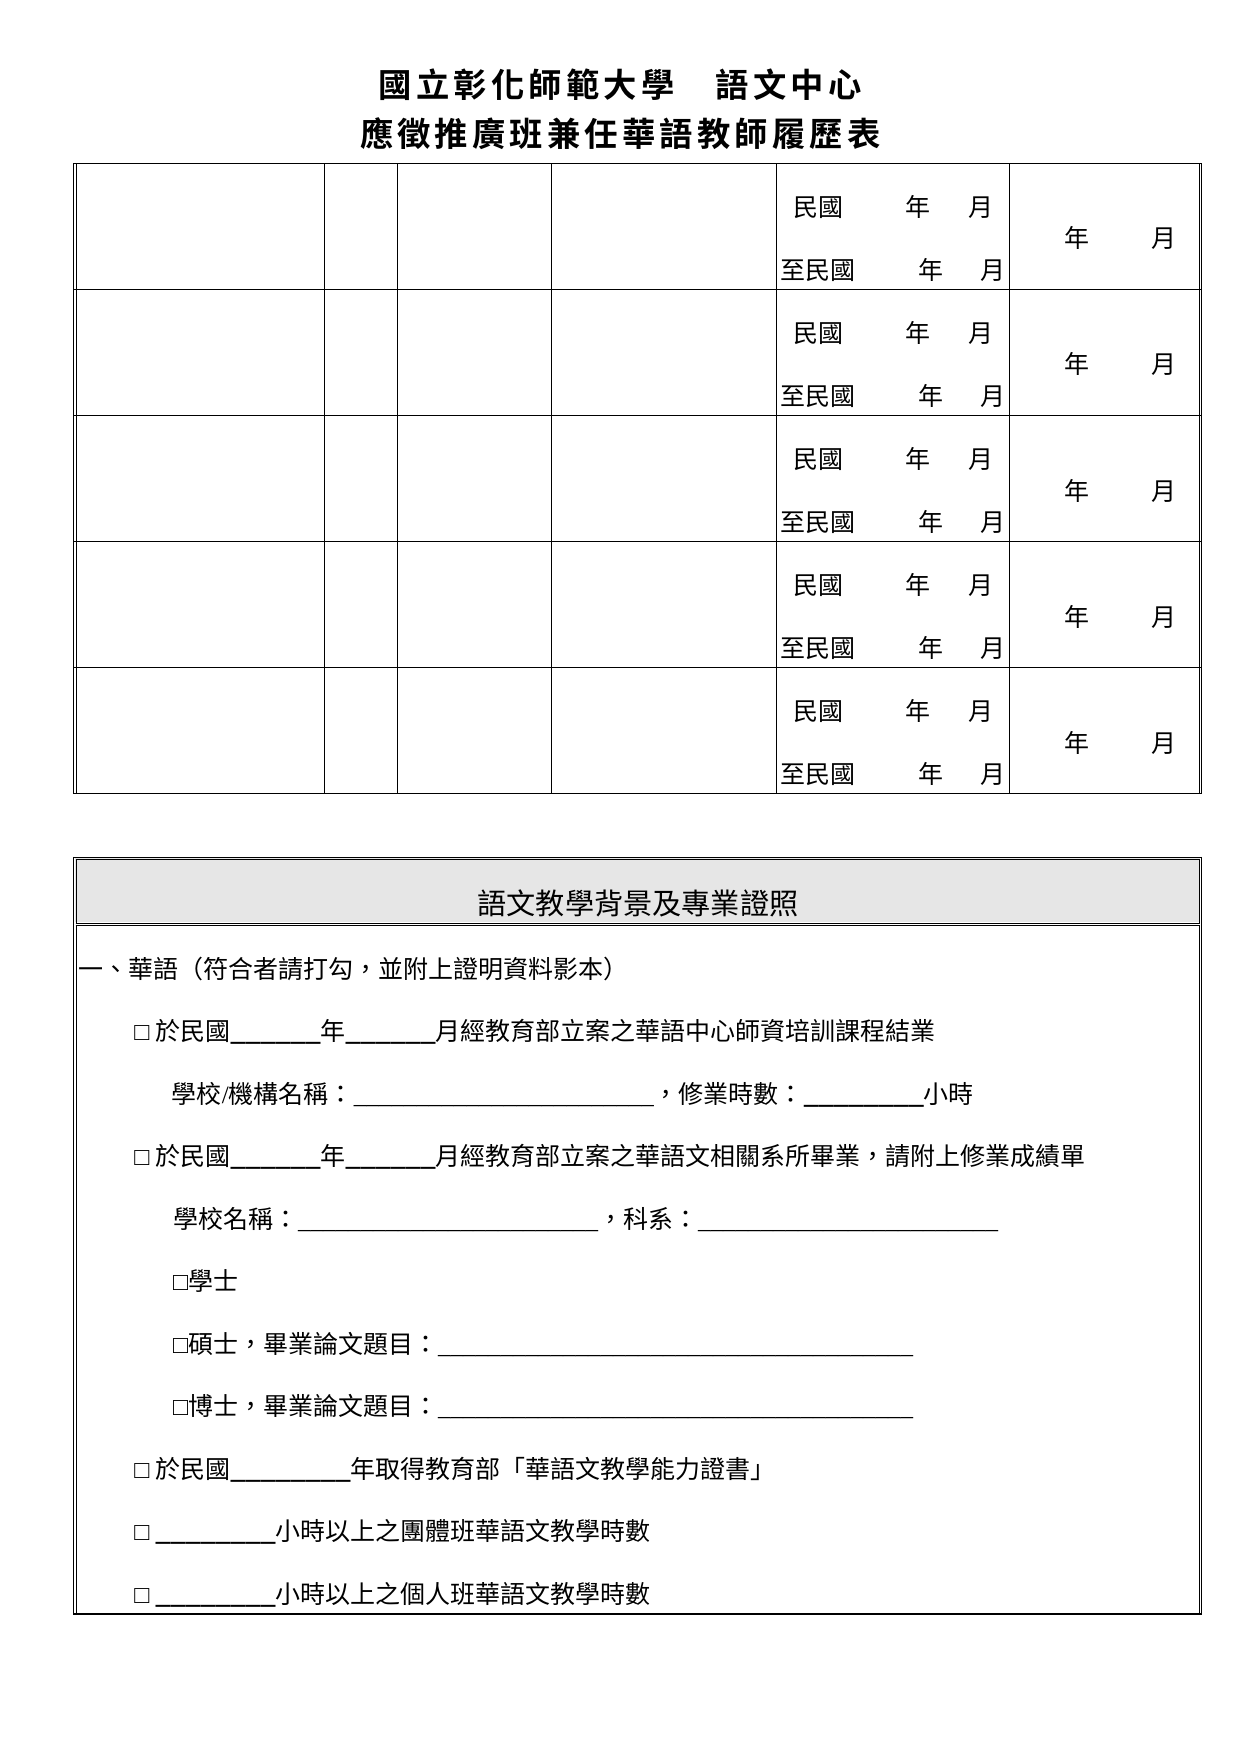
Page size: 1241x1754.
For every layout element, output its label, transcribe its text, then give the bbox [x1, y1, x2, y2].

table_cell [552, 668, 776, 793]
table_cell [325, 290, 397, 415]
table_cell [325, 668, 397, 793]
table_cell [77, 668, 324, 793]
table_cell [552, 290, 776, 415]
table_cell [398, 668, 551, 793]
table_cell 年 月 [1010, 668, 1199, 793]
table_cell [325, 416, 397, 541]
table_cell [398, 542, 551, 667]
table_cell [77, 542, 324, 667]
table_cell [77, 290, 324, 415]
table_cell 民國 年 月 至民國 年 月 [777, 542, 1009, 667]
table_cell 年 月 [1010, 416, 1199, 541]
table_cell [398, 164, 551, 289]
table_cell [325, 164, 397, 289]
table_cell 民國 年 月 至民國 年 月 [777, 416, 1009, 541]
table_cell [325, 542, 397, 667]
table_cell [552, 416, 776, 541]
table_header 語文教學背景及專業證照 [77, 860, 1199, 922]
table_cell 年 月 [1010, 290, 1199, 415]
table_cell [398, 416, 551, 541]
table_cell 民國 年 月 至民國 年 月 [777, 164, 1009, 289]
table_cell [77, 164, 324, 289]
table_cell 民國 年 月 至民國 年 月 [777, 290, 1009, 415]
table_cell [552, 164, 776, 289]
table_cell [77, 416, 324, 541]
table_cell [552, 542, 776, 667]
table_cell 一、華語（符合者請打勾，並附上證明資料影本） □ 於民國______年______月經教育部立案之華語中心師資培訓課程結業 學校/機構名稱：________________________，修業時數：________小時 □ 於民國______年______月經教育部立案之華語文相關系所畢業，請附上修業成績單 學校名稱：________________________，科系：________________________ □學士 □碩士，畢業論文題目：______________________________________ □博士，畢業論文題目：______________________________________ □ 於民國________年取得教育部「華語文教學能力證書」 □ ________小時以上之團體班華語文教學時數 □ ________小時以上之個人班華語文教學時數 [77, 926, 1199, 1613]
table_cell 年 月 [1010, 542, 1199, 667]
table_cell [398, 290, 551, 415]
table_cell 民國 年 月 至民國 年 月 [777, 668, 1009, 793]
table_cell 年 月 [1010, 164, 1199, 289]
